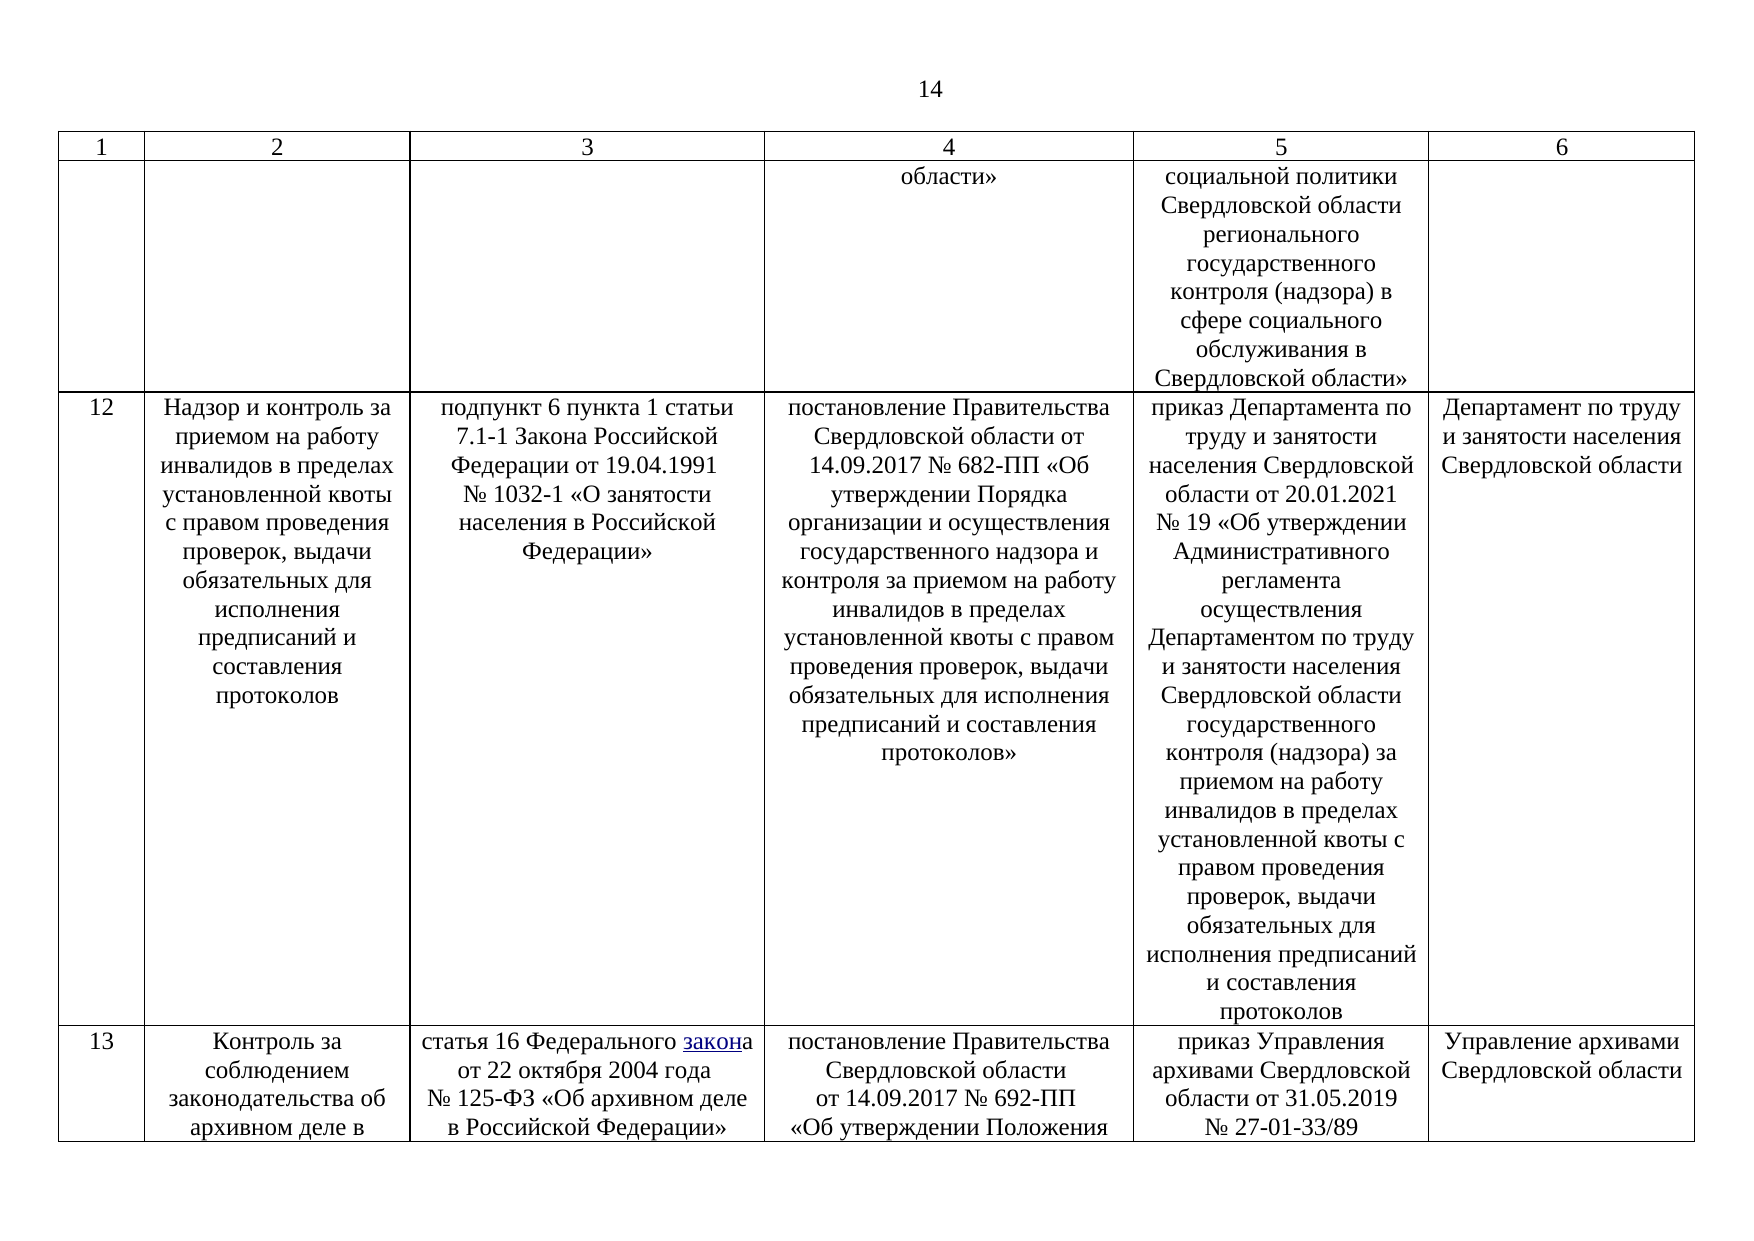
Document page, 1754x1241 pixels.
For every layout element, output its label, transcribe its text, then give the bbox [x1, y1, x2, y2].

table_header 3 [411, 132, 764, 160]
table_cell [59, 161, 144, 391]
table_header 2 [145, 132, 409, 160]
table_cell статья 16 Федерального закона от 22 октября 2004 года № 125-ФЗ «Об архивном деле в Российской Федерации» [411, 1026, 764, 1141]
table_cell постановление Правительства Свердловской области от 14.09.2017 № 692-ПП «Об утверждении Положения [765, 1026, 1133, 1141]
table_cell 13 [59, 1026, 144, 1141]
table_header 6 [1429, 132, 1694, 160]
table_header 4 [765, 132, 1133, 160]
table_cell Управление архивами Свердловской области [1429, 1026, 1694, 1141]
table_cell социальной политики Свердловской области регионального государственного контроля (надзора) в сфере социального обслуживания в Свердловской области» [1134, 161, 1428, 391]
table_header 1 [59, 132, 144, 160]
table_cell [1429, 161, 1694, 391]
table_cell постановление Правительства Свердловской области от 14.09.2017 № 682-ПП «Об утверждении Порядка организации и осуществления государственного надзора и контроля за приемом на работу инвалидов в пределах установленной квоты с правом проведения проверок, выдачи обязательных для исполнения предписаний и составления протоколов» [765, 393, 1133, 1025]
table_cell Департамент по труду и занятости населения Свердловской области [1429, 393, 1694, 1025]
table_cell приказ Управления архивами Свердловской области от 31.05.2019 № 27-01-33/89 [1134, 1026, 1428, 1141]
table_cell области» [765, 161, 1133, 391]
table_cell приказ Департамента по труду и занятости населения Свердловской области от 20.01.2021 № 19 «Об утверждении Административного регламента осуществления Департаментом по труду и занятости населения Свердловской области государственного контроля (надзора) за приемом на работу инвалидов в пределах установленной квоты с правом проведения проверок, выдачи обязательных для исполнения предписаний и составления протоколов [1134, 393, 1428, 1025]
table_cell 12 [59, 393, 144, 1025]
table_header 5 [1134, 132, 1428, 160]
table_cell подпункт 6 пункта 1 статьи 7.1-1 Закона Российской Федерации от 19.04.1991 № 1032-1 «О занятости населения в Российской Федерации» [411, 393, 764, 1025]
table_cell [411, 161, 764, 391]
table_cell [145, 161, 409, 391]
table_cell Контроль за соблюдением законодательства об архивном деле в [145, 1026, 409, 1141]
table_cell Надзор и контроль за приемом на работу инвалидов в пределах установленной квоты с правом проведения проверок, выдачи обязательных для исполнения предписаний и составления протоколов [145, 393, 409, 1025]
